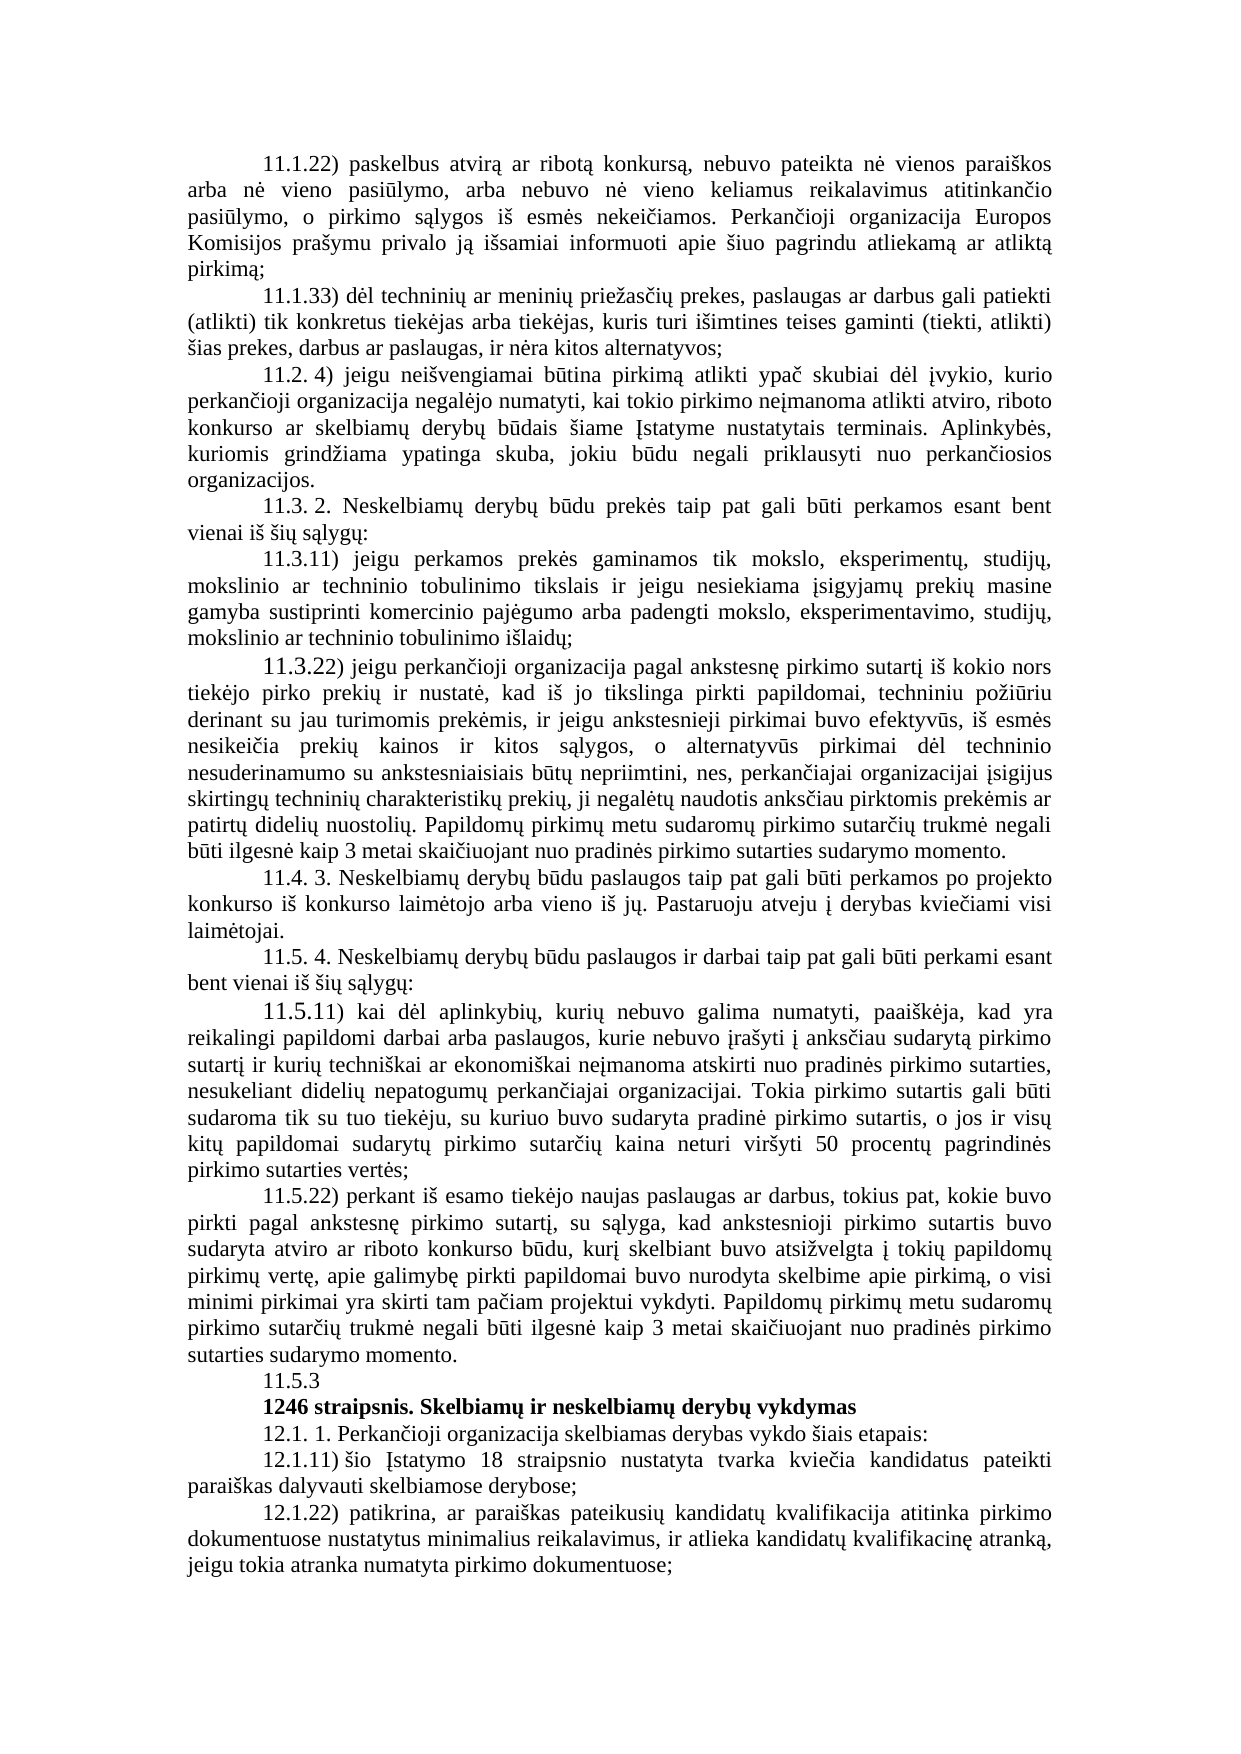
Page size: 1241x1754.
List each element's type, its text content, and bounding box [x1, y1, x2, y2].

subtitle 1) kai dėl aplinkybių, kurių nebuvo galima numatyti, paaiškėja, kad yra reikalingi papildomi darbai arba paslaugos, kurie nebuvo įrašyti į anksčiau sudarytą pirkimo sutartį ir kurių techniškai ar ekonomiškai neįmanoma atskirti nuo pradinės pirkimo sutarties, nesukeliant didelių nepatogumų perkančiajai organizacijai. Tokia pirkimo sutartis gali būti sudaroma tik su tuo tiekėju, su kuriuo buvo sudaryta pradinė pirkimo sutartis, o jos ir visų kitų papildomai sudarytų pirkimo sutarčių kaina neturi viršyti 50 procentų pagrindinės pirkimo sutarties vertės; [187, 996, 1053, 1183]
subtitle 4. Neskelbiamų derybų būdu paslaugos ir darbai taip pat gali būti perkami esant bent vienai iš šių sąlygų: [187, 943, 1053, 996]
subtitle 1) šio Įstatymo 18 straipsnio nustatyta tvarka kviečia kandidatus pateikti paraiškas dalyvauti skelbiamose derybose; [187, 1446, 1053, 1499]
subtitle 2) perkant iš esamo tiekėjo naujas paslaugas ar darbus, tokius pat, kokie buvo pirkti pagal ankstesnę pirkimo sutartį, su sąlyga, kad ankstesnioji pirkimo sutartis buvo sudaryta atviro ar riboto konkurso būdu, kurį skelbiant buvo atsižvelgta į tokių papildomų pirkimų vertę, apie galimybę pirkti papildomai buvo nurodyta skelbime apie pirkimą, o visi minimi pirkimai yra skirti tam pačiam projektui vykdyti. Papildomų pirkimų metu sudaromų pirkimo sutarčių trukmė negali būti ilgesnė kaip 3 metai skaičiuojant nuo pradinės pirkimo sutarties sudarymo momento. [187, 1183, 1053, 1367]
subtitle 2) patikrina, ar paraiškas pateikusių kandidatų kvalifikacija atitinka pirkimo dokumentuose nustatytus minimalius reikalavimus, ir atlieka kandidatų kvalifikacinę atranką, jeigu tokia atranka numatyta pirkimo dokumentuose; [187, 1499, 1053, 1578]
subtitle 3) dėl techninių ar meninių priežasčių prekes, paslaugas ar darbus gali patiekti (atlikti) tik konkretus tiekėjas arba tiekėjas, kuris turi išimtines teises gaminti (tiekti, atlikti) šias prekes, darbus ar paslaugas, ir nėra kitos alternatyvos; [187, 282, 1053, 361]
subtitle 2) paskelbus atvirą ar ribotą konkursą, nebuvo pateikta nė vienos paraiškos arba nė vieno pasiūlymo, arba nebuvo nė vieno keliamus reikalavimus atitinkančio pasiūlymo, o pirkimo sąlygos iš esmės nekeičiamos. Perkančioji organizacija Europos Komisijos prašymu privalo ją išsamiai informuoti apie šiuo pagrindu atliekamą ar atliktą pirkimą; [187, 150, 1053, 282]
subtitle 2. Neskelbiamų derybų būdu prekės taip pat gali būti perkamos esant bent vienai iš šių sąlygų: [187, 493, 1053, 545]
subtitle 46 straipsnis. Skelbiamų ir neskelbiamų derybų vykdymas [187, 1393, 1053, 1420]
subtitle 1) jeigu perkamos prekės gaminamos tik mokslo, eksperimentų, studijų, mokslinio ar techninio tobulinimo tikslais ir jeigu nesiekiama įsigyjamų prekių masine gamyba sustiprinti komercinio pajėgumo arba padengti mokslo, eksperimentavimo, studijų, mokslinio ar techninio tobulinimo išlaidų; [187, 545, 1053, 651]
subtitle 3. Neskelbiamų derybų būdu paslaugos taip pat gali būti perkamos po projekto konkurso iš konkurso laimėtojo arba vieno iš jų. Pastaruoju atveju į derybas kviečiami visi laimėtojai. [187, 864, 1053, 943]
subtitle 1. Perkančioji organizacija skelbiamas derybas vykdo šiais etapais: [187, 1420, 1053, 1446]
subtitle 4) jeigu neišvengiamai būtina pirkimą atlikti ypač skubiai dėl įvykio, kurio perkančioji organizacija negalėjo numatyti, kai tokio pirkimo neįmanoma atlikti atviro, riboto konkurso ar skelbiamų derybų būdais šiame Įstatyme nustatytais terminais. Aplinkybės, kuriomis grindžiama ypatinga skuba, jokiu būdu negali priklausyti nuo perkančiosios organizacijos. [187, 361, 1053, 493]
subtitle 2) jeigu perkančioji organizacija pagal ankstesnę pirkimo sutartį iš kokio nors tiekėjo pirko prekių ir nustatė, kad iš jo tikslinga pirkti papildomai, techniniu požiūriu derinant su jau turimomis prekėmis, ir jeigu ankstesnieji pirkimai buvo efektyvūs, iš esmės nesikeičia prekių kainos ir kitos sąlygos, o alternatyvūs pirkimai dėl techninio nesuderinamumo su ankstesniaisiais būtų nepriimtini, nes, perkančiajai organizacijai įsigijus skirtingų techninių charakteristikų prekių, ji negalėtų naudotis anksčiau pirktomis prekėmis ar patirtų didelių nuostolių. Papildomų pirkimų metu sudaromų pirkimo sutarčių trukmė negali būti ilgesnė kaip 3 metai skaičiuojant nuo pradinės pirkimo sutarties sudarymo momento. [187, 651, 1053, 864]
